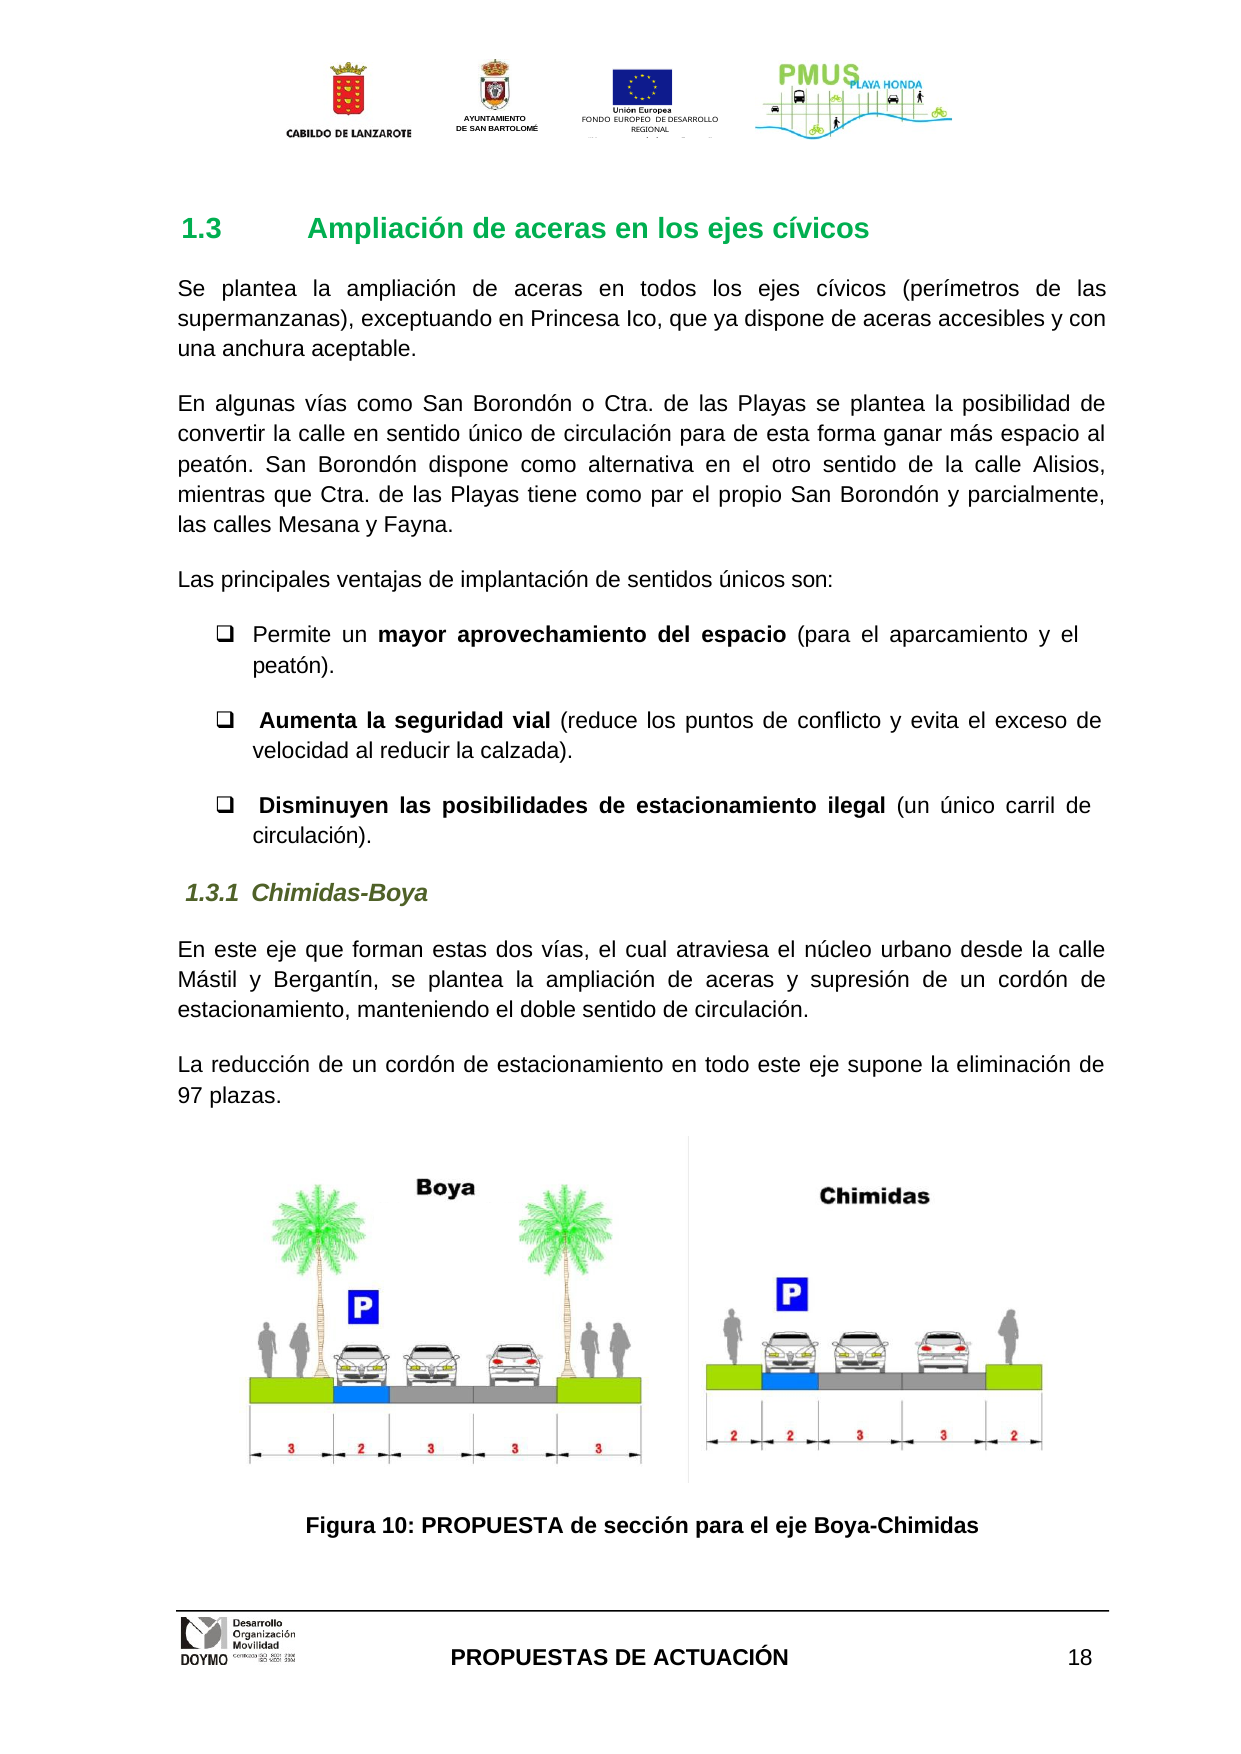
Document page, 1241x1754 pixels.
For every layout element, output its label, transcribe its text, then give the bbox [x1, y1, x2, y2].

picture [239, 1136, 689, 1483]
text Figura 10: PROPUESTA de sección para el eje Boya-Chimidas [169, 1512, 1115, 1538]
text Se plantea la ampliación de aceras en todos los ejes cívicos (perímetros de las supermanzanas), exceptuando en Princesa Ico, que ya dispone de aceras accesibles y con una anchura aceptable. [177, 274, 1107, 361]
picture [754, 60, 953, 140]
list Permite un mayor aprovechamiento del espacio (para el aparcamiento y el peatón). [215, 621, 1107, 678]
subtitle Chimidas-Boya [185, 878, 1146, 907]
text La reducción de un cordón de estacionamiento en todo este eje supone la eliminación de 97 plazas. [177, 1051, 1106, 1108]
picture [180, 1617, 295, 1665]
picture [700, 1186, 1049, 1457]
picture [612, 68, 673, 114]
subtitle Ampliación de aceras en los ejes cívicos [181, 211, 1146, 244]
text En este eje que forman estas dos vías, el cual atraviesa el núcleo urbano desde la calle Mástil y Bergantín, se plantea la ampliación de aceras y supresión de un cordón de estacionamiento, manteniendo el doble sentido de circulación. [177, 936, 1106, 1023]
picture [286, 62, 412, 139]
list Aumenta la seguridad vial (reduce los puntos de conflicto y evita el exceso de velocidad al reducir la calzada). [215, 707, 1106, 763]
text Las principales ventajas de implantación de sentidos únicos son: [177, 566, 1146, 592]
list Disminuyen las posibilidades de estacionamiento ilegal (un único carril de circulación). [215, 792, 1107, 849]
picture [477, 59, 512, 111]
text En algunas vías como San Borondón o Ctra. de las Playas se plantea la posibilidad de convertir la calle en sentido único de circulación para de esta forma ganar más espacio al peatón. San Borondón dispone como alternativa en el otro sentido de la calle Alisios, mientras que Ctra. de las Playas tiene como par el propio San Borondón y parcialmente, las calles Mesana y Fayna. [177, 390, 1107, 537]
